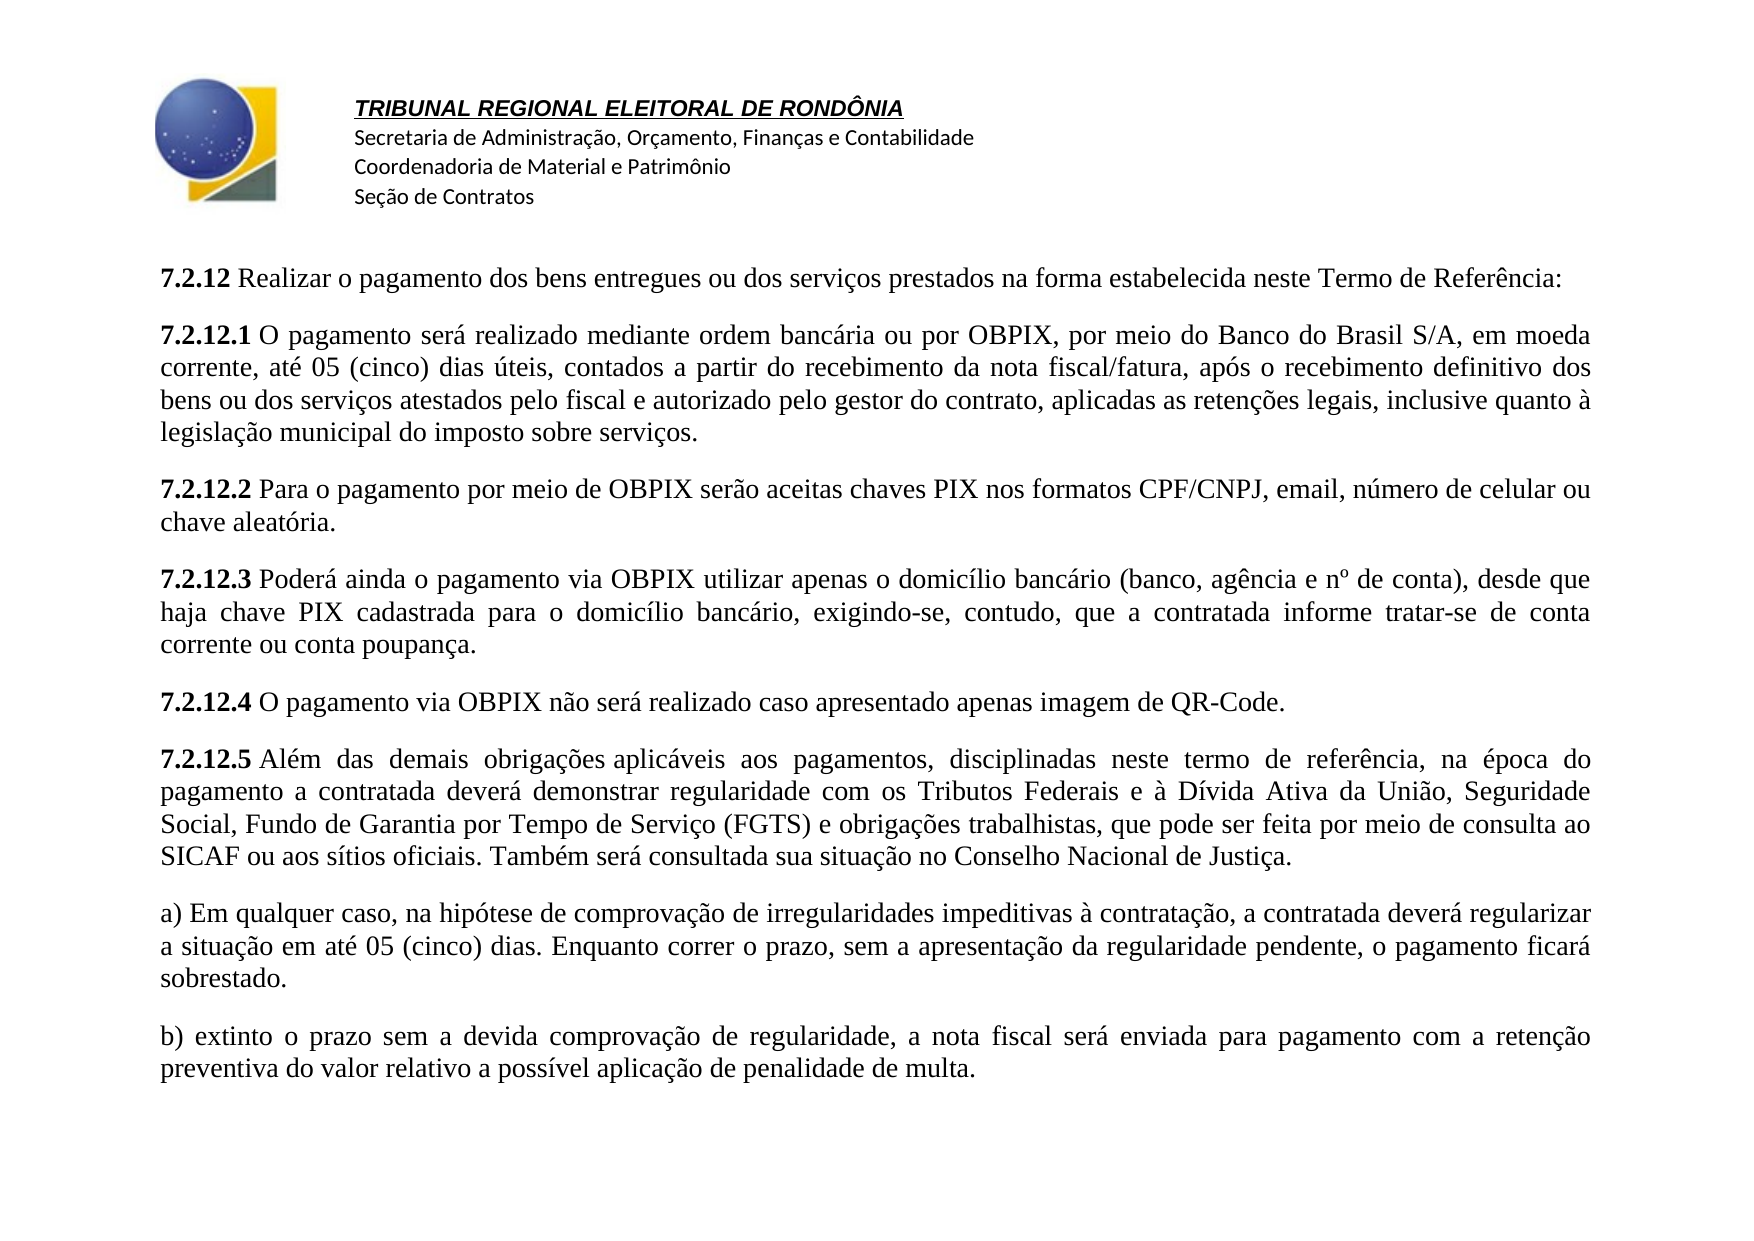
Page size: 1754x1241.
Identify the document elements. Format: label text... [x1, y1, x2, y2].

text a) Em qualquer caso, na hipótese de comprovação de irregularidades impeditivas à contratação, a contratada deverá regularizar a situação em até 05 (cinco) dias. Enquanto correr o prazo, sem a apresentação da regularidade pendente, o pagamento ficará sobrestado. [160, 897, 1594, 994]
text b) extinto o prazo sem a devida comprovação de regularidade, a nota fiscal será enviada para pagamento com a retenção preventiva do valor relativo a possível aplicação de penalidade de multa. [160, 1019, 1594, 1083]
text 7.2.12.1 O pagamento será realizado mediante ordem bancária ou por OBPIX, por meio do Banco do Brasil S/A, em moeda corrente, até 05 (cinco) dias úteis, contados a partir do recebimento da nota fiscal/fatura, após o recebimento definitivo dos bens ou dos serviços atestados pelo fiscal e autorizado pelo gestor do contrato, aplicadas as retenções legais, inclusive quanto à legislação municipal do imposto sobre serviços. [160, 318, 1594, 448]
text 7.2.12 Realizar o pagamento dos bens entregues ou dos serviços prestados na forma estabelecida neste Termo de Referência: [160, 261, 1594, 293]
text 7.2.12.4 O pagamento via OBPIX não será realizado caso apresentado apenas imagem de QR-Code. [160, 684, 1594, 717]
text 7.2.12.2 Para o pagamento por meio de OBPIX serão aceitas chaves PIX nos formatos CPF/CNPJ, email, número de celular ou chave aleatória. [160, 473, 1594, 537]
text 7.2.12.5 Além das demais obrigações aplicáveis aos pagamentos, disciplinadas neste termo de referência, na época do pagamento a contratada deverá demonstrar regularidade com os Tributos Federais e à Dívida Ativa da União, Seguridade Social, Fundo de Garantia por Tempo de Serviço (FGTS) e obrigações trabalhistas, que pode ser feita por meio de consulta ao SICAF ou aos sítios oficiais. Também será consultada sua situação no Conselho Nacional de Justiça. [160, 742, 1594, 872]
text 7.2.12.3 Poderá ainda o pagamento via OBPIX utilizar apenas o domicílio bancário (banco, agência e nº de conta), desde que haja chave PIX cadastrada para o domicílio bancário, exigindo-se, contudo, que a contratada informe tratar-se de conta corrente ou conta poupança. [160, 562, 1594, 659]
